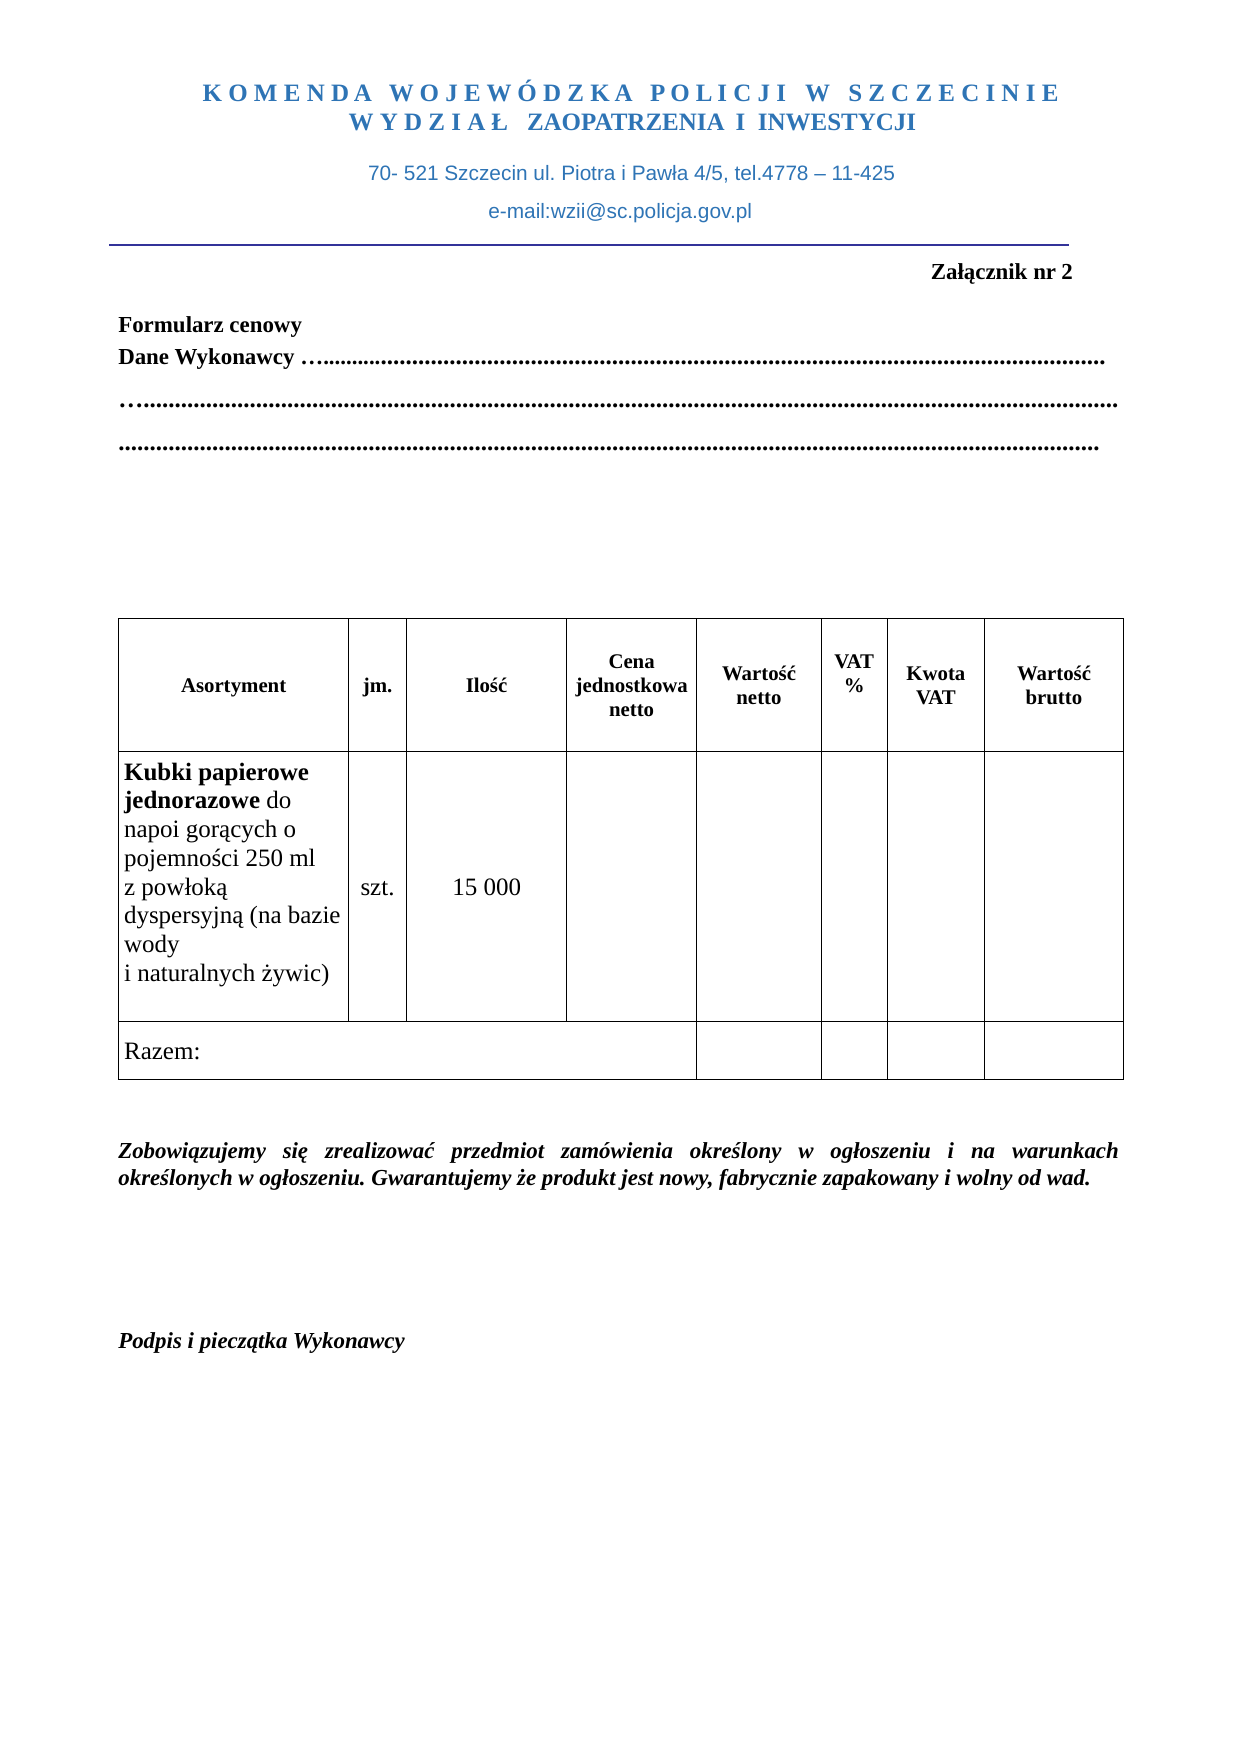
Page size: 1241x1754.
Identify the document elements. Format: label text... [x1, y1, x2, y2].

table_header Wartość brutto [985, 619, 1123, 751]
table_cell [888, 1022, 984, 1079]
text …......................................................................................................................................................................................................................................................................................................................... [118, 384, 1122, 456]
text Podpis i pieczątka Wykonawcy [118, 1327, 1122, 1353]
table_header jm. [349, 619, 406, 751]
table_cell [822, 1022, 887, 1079]
table_cell [985, 1022, 1123, 1079]
table_header Ilość [407, 619, 566, 751]
text Zobowiązujemy się zrealizować przedmiot zamówienia określony w ogłoszeniu i na warunkach określonych w ogłoszeniu. Gwarantujemy że produkt jest nowy, fabrycznie zapakowany i wolny od wad. [118, 1137, 1122, 1190]
table_header Asortyment [119, 619, 348, 751]
table_cell [567, 752, 696, 1021]
table_cell [697, 752, 821, 1021]
table_cell Kubki papierowe jednorazowe do napoi gorących o pojemności 250 ml z powłoką dyspersyjną (na bazie wody i naturalnych żywic) [119, 752, 348, 1021]
text Załącznik nr 2 [118, 258, 1122, 284]
table_cell [985, 752, 1123, 1021]
table_cell [888, 752, 984, 1021]
table_header Wartość netto [697, 619, 821, 751]
table_header Kwota VAT [888, 619, 984, 751]
table_cell [822, 752, 887, 1021]
text Dane Wykonawcy ….............................................................................................................................. [118, 341, 1122, 369]
table_header Cena jednostkowa netto [567, 619, 696, 751]
table_cell [697, 1022, 821, 1079]
text Formularz cenowy [118, 311, 1122, 337]
table_cell szt. [349, 752, 406, 1021]
table_cell 15 000 [407, 752, 566, 1021]
table_header VAT % [822, 619, 887, 751]
table_cell Razem: [119, 1022, 696, 1079]
